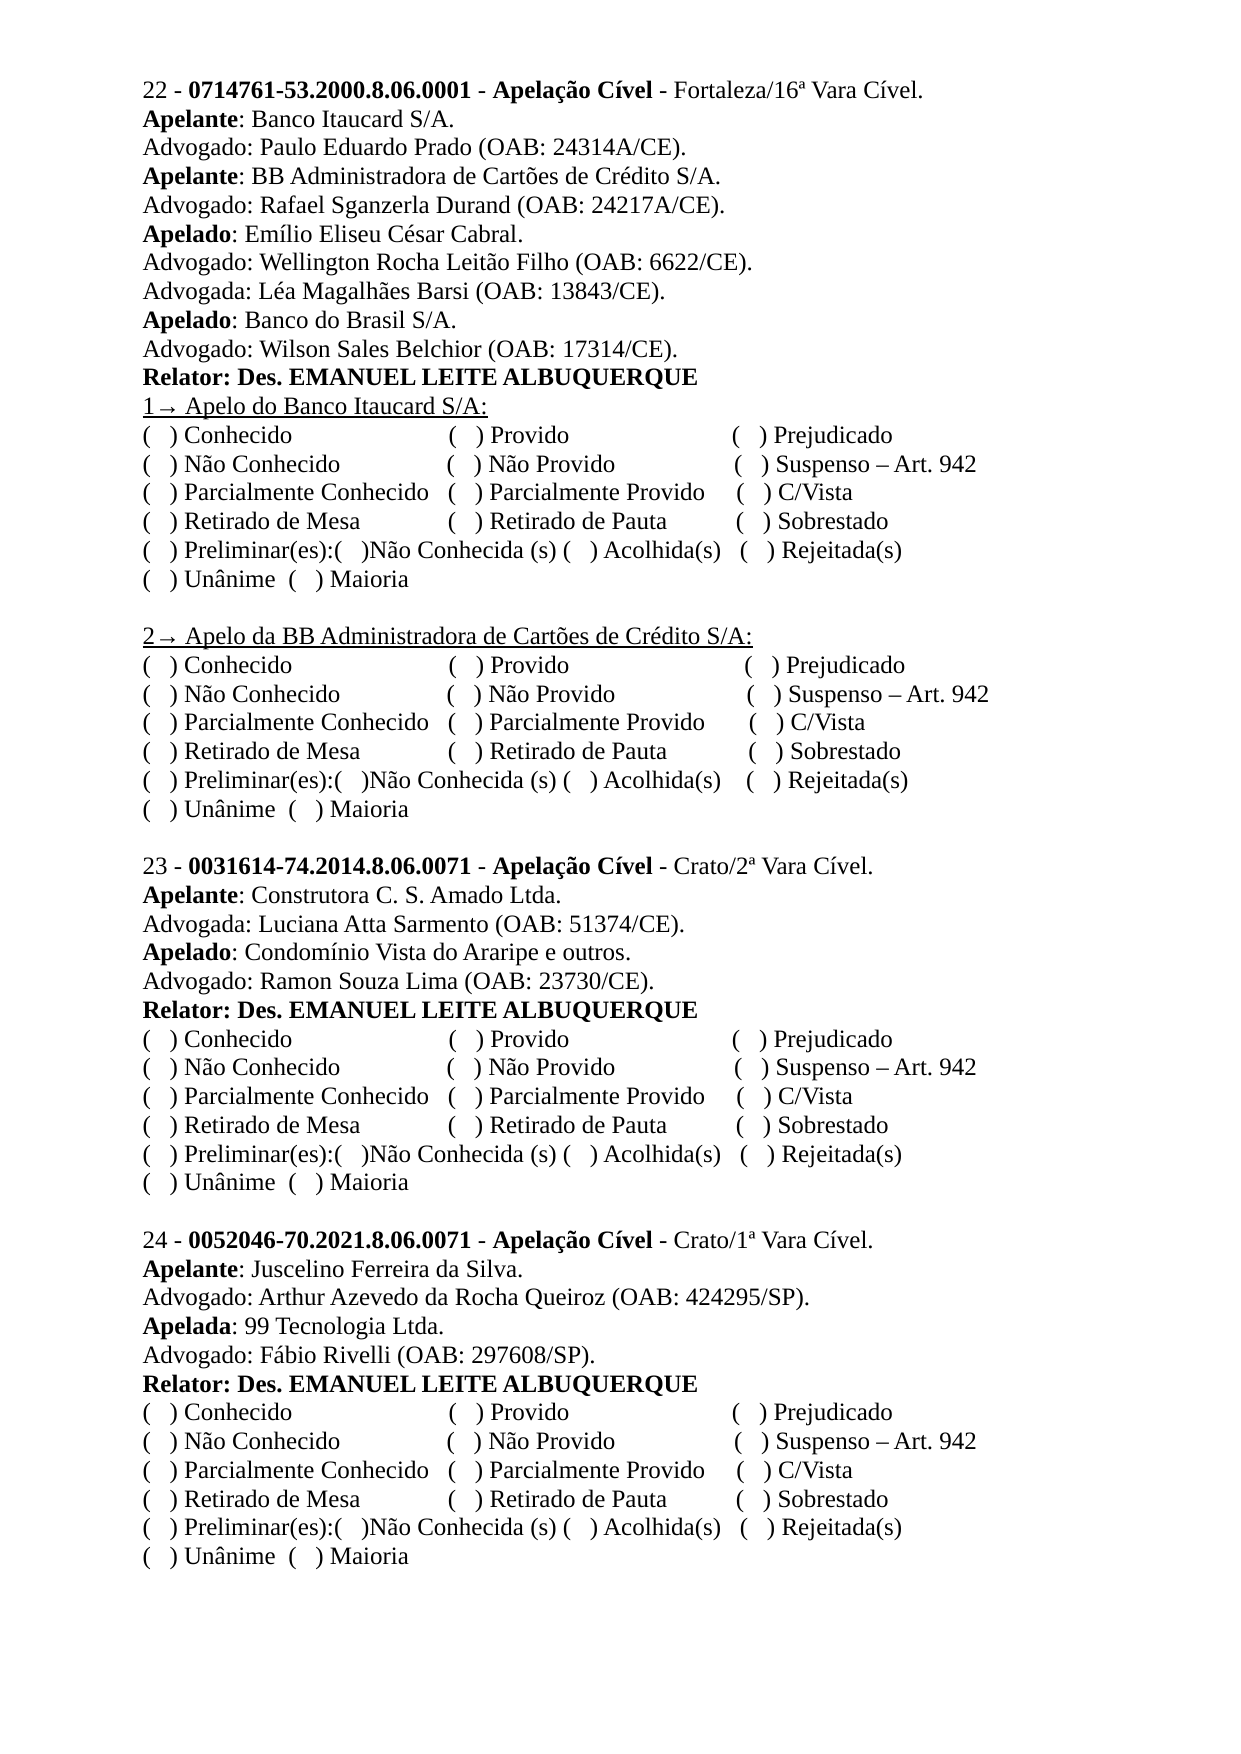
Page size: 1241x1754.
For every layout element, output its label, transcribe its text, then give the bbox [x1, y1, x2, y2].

text ( ) Não Conhecido ( ) Não Provido ( ) Suspenso – Art. 942 [142, 449, 1158, 477]
text Relator: Des. EMANUEL LEITE ALBUQUERQUE [142, 995, 1141, 1024]
text ( ) Não Conhecido ( ) Não Provido ( ) Suspenso – Art. 942 [142, 679, 1158, 707]
text ( ) Conhecido ( ) Provido ( ) Prejudicado [142, 1397, 1141, 1426]
text 24 - 0052046-70.2021.8.06.0071 - Apelação Cível - Crato/1ª Vara Cível. [142, 1225, 1141, 1254]
text ( ) Parcialmente Conhecido ( ) Parcialmente Provido ( ) C/Vista [142, 1081, 1158, 1110]
text 23 - 0031614-74.2014.8.06.0071 - Apelação Cível - Crato/2ª Vara Cível. [142, 851, 1141, 880]
text Apelante: Juscelino Ferreira da Silva. [142, 1254, 1141, 1282]
text 1→ Apelo do Banco Itaucard S/A: [142, 391, 1141, 420]
text Advogada: Luciana Atta Sarmento (OAB: 51374/CE). [142, 909, 1141, 937]
text 22 - 0714761-53.2000.8.06.0001 - Apelação Cível - Fortaleza/16ª Vara Cível. [142, 75, 1141, 104]
text ( ) Retirado de Mesa ( ) Retirado de Pauta ( ) Sobrestado [142, 506, 1158, 535]
text Apelante: Banco Itaucard S/A. [142, 104, 1141, 132]
text ( ) Unânime ( ) Maioria [142, 564, 1158, 592]
text Apelado: Condomínio Vista do Araripe e outros. [142, 937, 1141, 966]
text ( ) Unânime ( ) Maioria [142, 1167, 1158, 1196]
text Advogada: Léa Magalhães Barsi (OAB: 13843/CE). [142, 276, 1141, 305]
text ( ) Conhecido ( ) Provido ( ) Prejudicado [142, 420, 1141, 449]
text ( ) Parcialmente Conhecido ( ) Parcialmente Provido ( ) C/Vista [142, 477, 1158, 506]
text Advogado: Wellington Rocha Leitão Filho (OAB: 6622/CE). [142, 247, 1141, 276]
text ( ) Preliminar(es):( )Não Conhecida (s) ( ) Acolhida(s) ( ) Rejeitada(s) [142, 535, 1158, 564]
text Apelante: Construtora C. S. Amado Ltda. [142, 880, 1141, 909]
text Apelante: BB Administradora de Cartões de Crédito S/A. [142, 161, 1141, 190]
text ( ) Retirado de Mesa ( ) Retirado de Pauta ( ) Sobrestado [142, 1110, 1158, 1139]
text ( ) Retirado de Mesa ( ) Retirado de Pauta ( ) Sobrestado [142, 1484, 1158, 1512]
text ( ) Conhecido ( ) Provido ( ) Prejudicado [142, 1024, 1141, 1052]
text Advogado: Fábio Rivelli (OAB: 297608/SP). [142, 1340, 1141, 1369]
text Advogado: Paulo Eduardo Prado (OAB: 24314A/CE). [142, 132, 1141, 161]
text Apelada: 99 Tecnologia Ltda. [142, 1311, 1141, 1340]
text ( ) Parcialmente Conhecido ( ) Parcialmente Provido ( ) C/Vista [142, 1455, 1158, 1484]
text Advogado: Rafael Sganzerla Durand (OAB: 24217A/CE). [142, 190, 1141, 219]
text ( ) Preliminar(es):( )Não Conhecida (s) ( ) Acolhida(s) ( ) Rejeitada(s) [142, 765, 1158, 794]
text ( ) Conhecido ( ) Provido ( ) Prejudicado [142, 650, 1141, 679]
text 2→ Apelo da BB Administradora de Cartões de Crédito S/A: [142, 621, 1141, 650]
text Advogado: Wilson Sales Belchior (OAB: 17314/CE). [142, 334, 1141, 362]
text ( ) Unânime ( ) Maioria [142, 794, 1158, 822]
text Relator: Des. EMANUEL LEITE ALBUQUERQUE [142, 1369, 1141, 1397]
text ( ) Não Conhecido ( ) Não Provido ( ) Suspenso – Art. 942 [142, 1052, 1158, 1081]
text Apelado: Emílio Eliseu César Cabral. [142, 219, 1141, 247]
text ( ) Não Conhecido ( ) Não Provido ( ) Suspenso – Art. 942 [142, 1426, 1158, 1455]
text ( ) Preliminar(es):( )Não Conhecida (s) ( ) Acolhida(s) ( ) Rejeitada(s) [142, 1139, 1158, 1167]
text ( ) Parcialmente Conhecido ( ) Parcialmente Provido ( ) C/Vista [142, 707, 1158, 736]
text Apelado: Banco do Brasil S/A. [142, 305, 1141, 334]
text Advogado: Arthur Azevedo da Rocha Queiroz (OAB: 424295/SP). [142, 1282, 1141, 1311]
text ( ) Retirado de Mesa ( ) Retirado de Pauta ( ) Sobrestado [142, 736, 1158, 765]
text ( ) Preliminar(es):( )Não Conhecida (s) ( ) Acolhida(s) ( ) Rejeitada(s) [142, 1512, 1158, 1541]
text Relator: Des. EMANUEL LEITE ALBUQUERQUE [142, 362, 1141, 391]
text ( ) Unânime ( ) Maioria [142, 1541, 1158, 1570]
text Advogado: Ramon Souza Lima (OAB: 23730/CE). [142, 966, 1141, 995]
